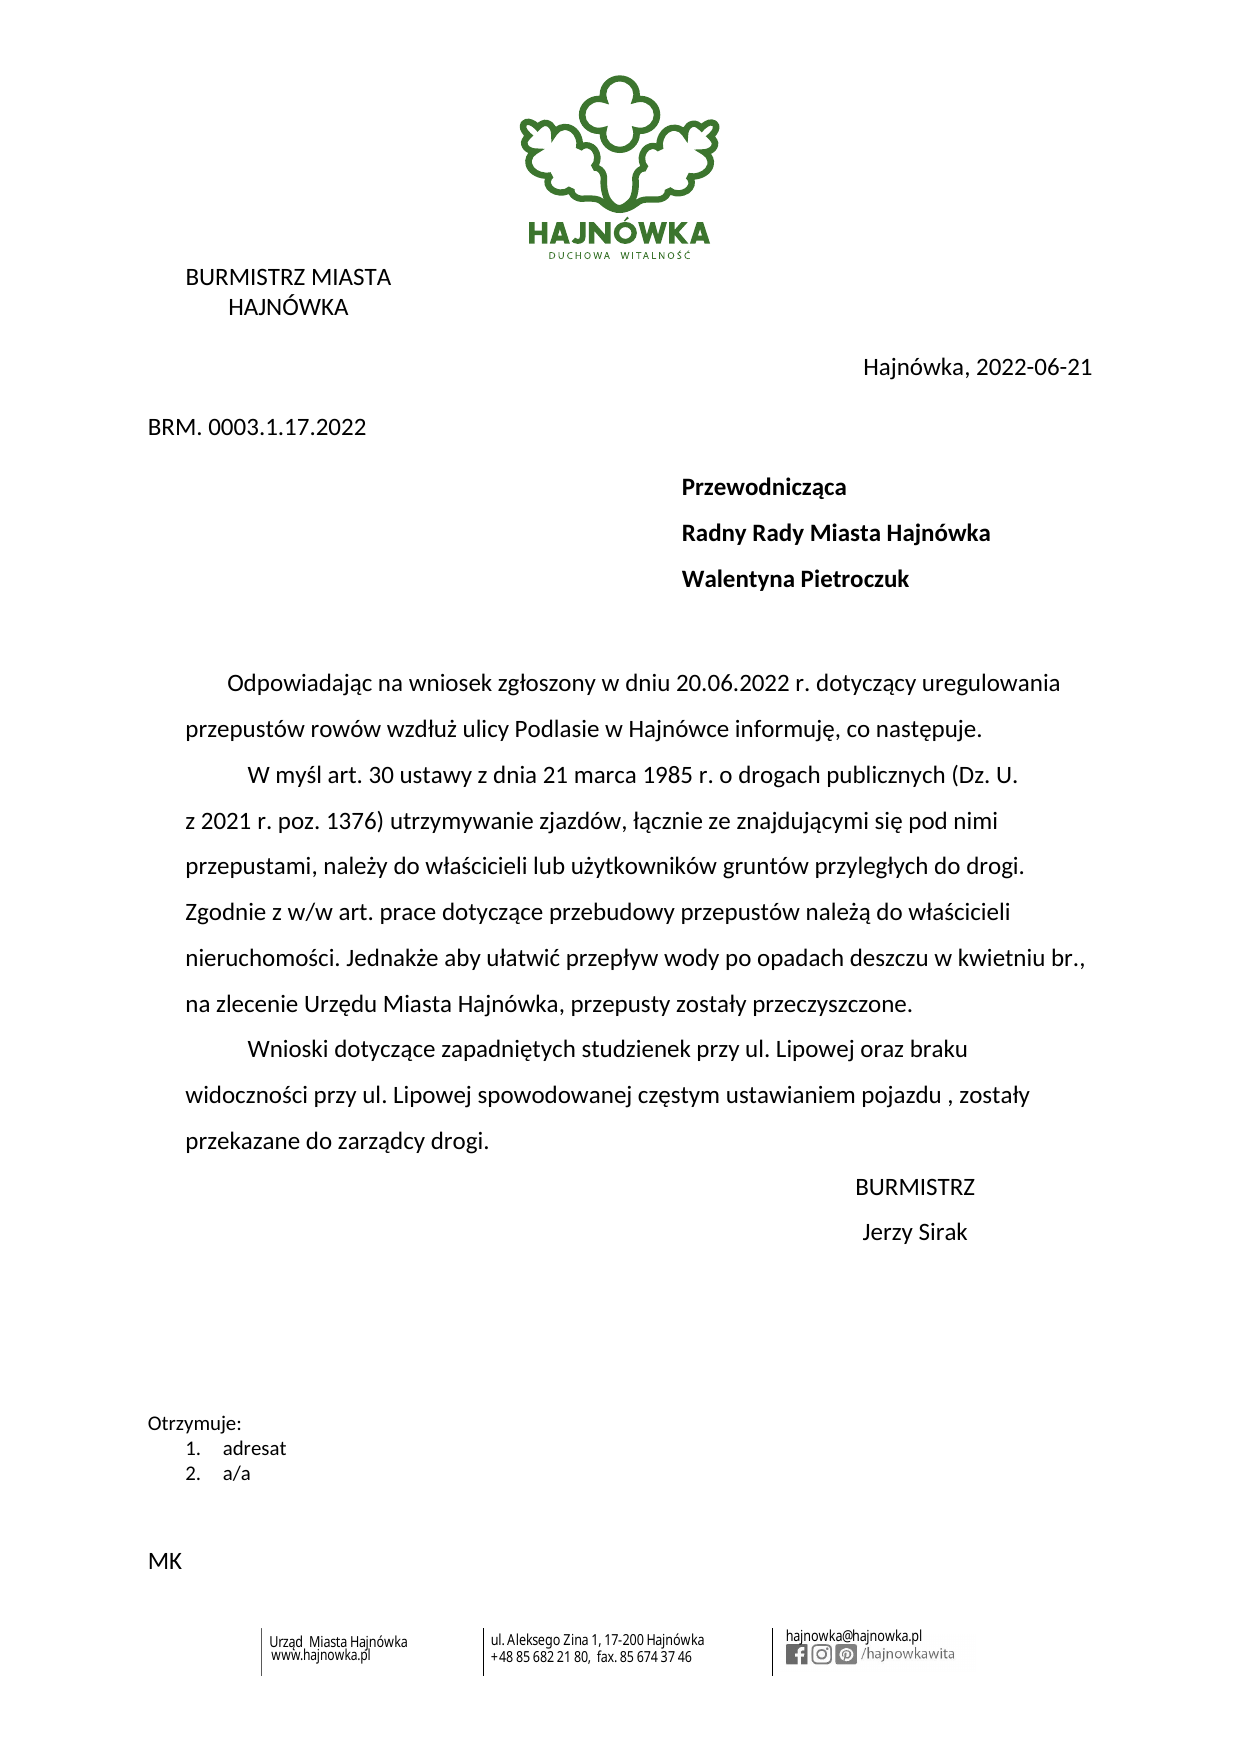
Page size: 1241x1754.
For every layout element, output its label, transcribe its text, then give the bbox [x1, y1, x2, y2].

text BURMISTRZ MIASTA [0, 261, 1093, 291]
text Przewodnicząca [148, 471, 1093, 502]
list a/a [185, 1461, 1093, 1486]
text Jerzy Sirak [738, 1216, 1093, 1247]
list adresat [185, 1435, 1093, 1461]
text BURMISTRZ [738, 1171, 1093, 1201]
text Odpowiadając na wniosek zgłoszony w dniu 20.06.2022 r. dotyczący uregulowania przepustów rowów wzdłuż ulicy Podlasie w Hajnówce informuję, co następuje. [185, 668, 1093, 744]
text Wnioski dotyczące zapadniętych studzienek przy ul. Lipowej oraz braku widoczności przy ul. Lipowej spowodowanej częstym ustawianiem pojazdu , zostały przekazane do zarządcy drogi. [185, 1033, 1093, 1155]
text Walentyna Pietroczuk [148, 563, 1093, 593]
text Hajnówka, 2022-06-21 [148, 351, 1093, 382]
text W myśl art. 30 ustawy z dnia 21 marca 1985 r. o drogach publicznych (Dz. U. z 2021 r. poz. 1376) utrzymywanie zjazdów, łącznie ze znajdującymi się pod nimi przepustami, należy do właścicieli lub użytkowników gruntów przyległych do drogi. Zgodnie z w/w art. prace dotyczące przebudowy przepustów należą do właścicieli nieruchomości. Jednakże aby ułatwić przepływ wody po opadach deszczu w kwietniu br., na zlecenie Urzędu Miasta Hajnówka, przepusty zostały przeczyszczone. [185, 759, 1093, 1018]
text Radny Rady Miasta Hajnówka [148, 517, 1093, 548]
text HAJNÓWKA [0, 291, 1093, 322]
text MK [148, 1545, 1093, 1576]
text BRM. 0003.1.17.2022 [148, 411, 1093, 442]
text Otrzymuje: [148, 1410, 1093, 1435]
